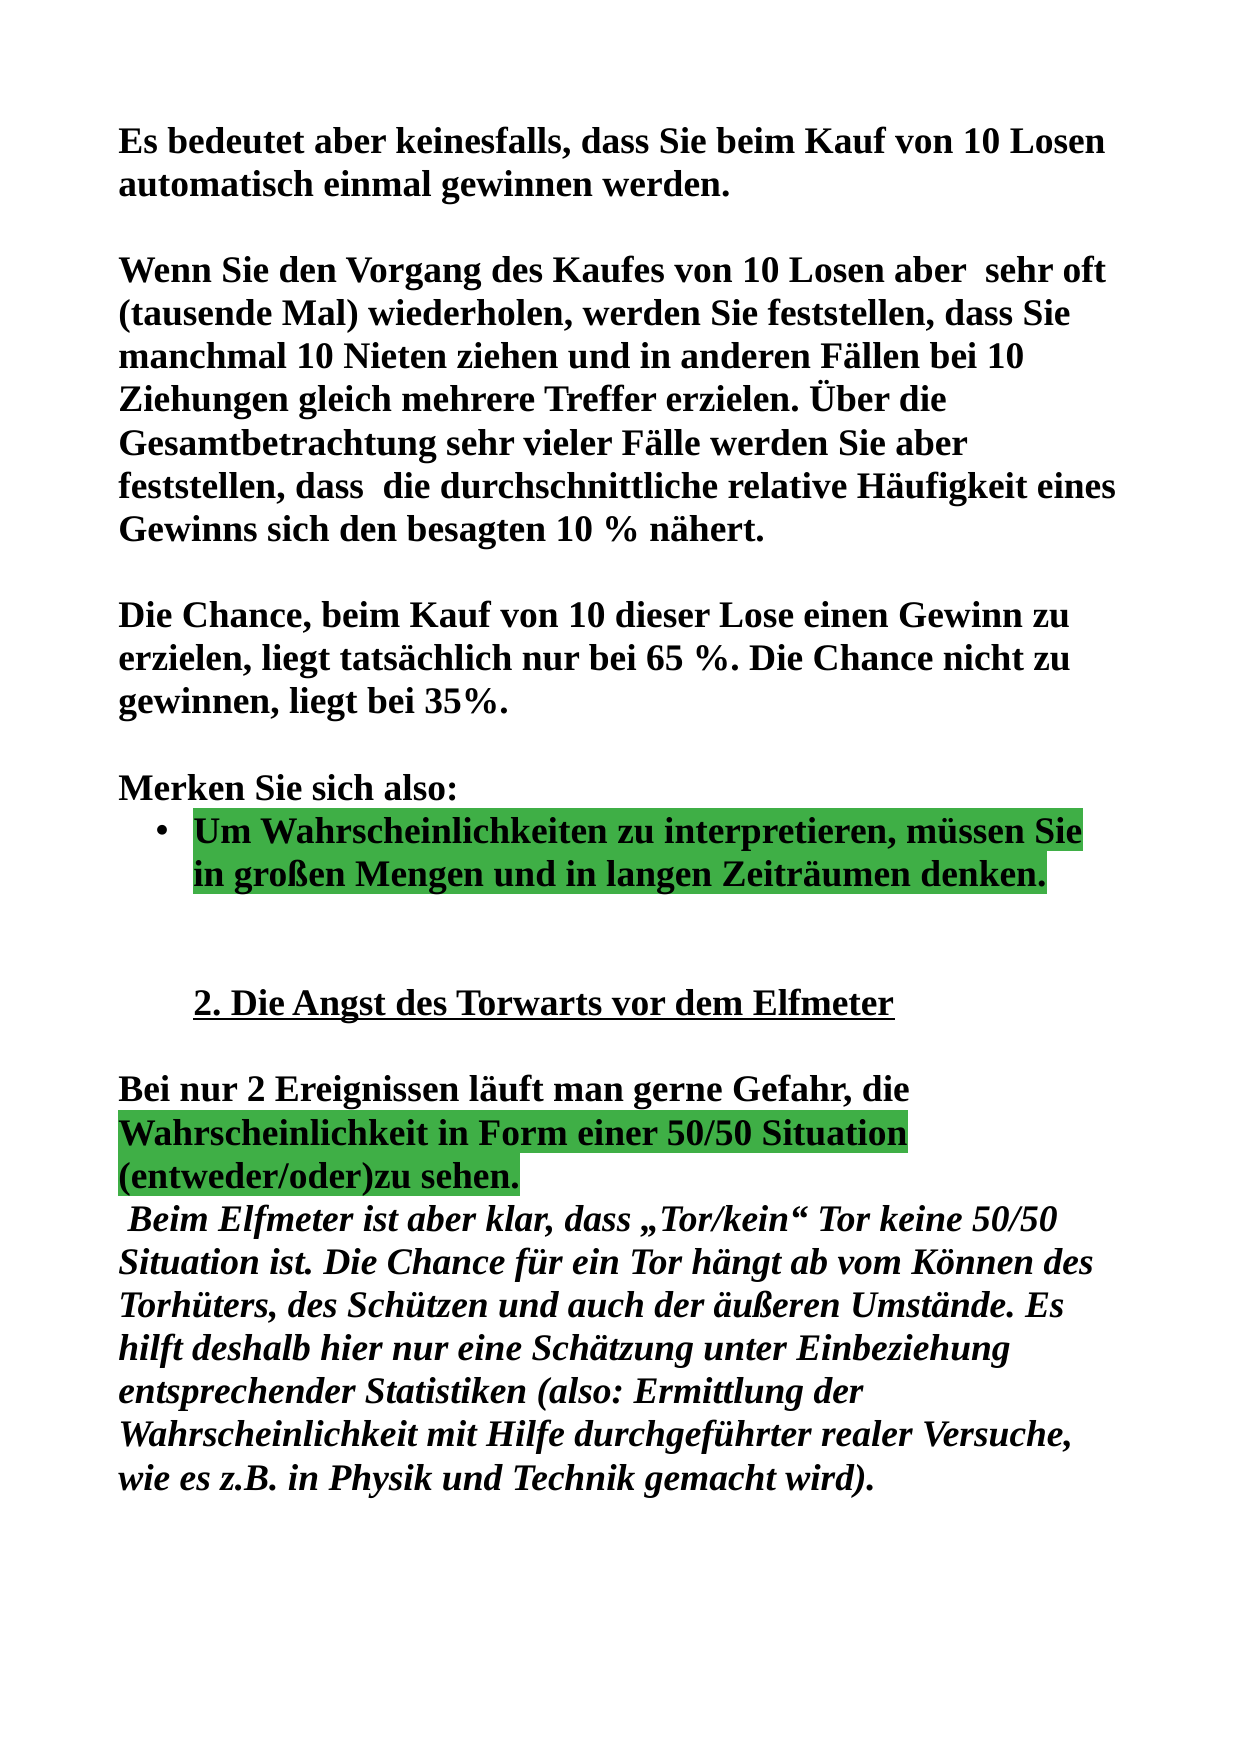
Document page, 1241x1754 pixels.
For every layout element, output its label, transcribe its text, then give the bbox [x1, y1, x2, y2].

text Die Chance, beim Kauf von 10 dieser Lose einen Gewinn zu erzielen, liegt tatsächlich nur bei 65 %. Die Chance nicht zu gewinnen, liegt bei 35%. [118, 592, 1122, 722]
list Um Wahrscheinlichkeiten zu interpretieren, müssen Sie in großen Mengen und in langen Zeiträumen denken. [156, 808, 1122, 894]
text Bei nur 2 Ereignissen läuft man gerne Gefahr, die Wahrscheinlichkeit in Form einer 50/50 Situation (entweder/oder)zu sehen. [118, 1067, 1122, 1196]
text Es bedeutet aber keinesfalls, dass Sie beim Kauf von 10 Losen automatisch einmal gewinnen werden. [118, 118, 1122, 204]
list 2. Die Angst des Torwarts vor dem Elfmeter [156, 981, 1122, 1024]
text Beim Elfmeter ist aber klar, dass „Tor/kein“ Tor keine 50/50 Situation ist. Die Chance für ein Tor hängt ab vom Können des Torhüters, des Schützen und auch der äußeren Umstände. Es hilft deshalb hier nur eine Schätzung unter Einbeziehung entsprechender Statistiken (also: Ermittlung der Wahrscheinlichkeit mit Hilfe durchgeführter realer Versuche, wie es z.B. in Physik und Technik gemacht wird). [118, 1196, 1122, 1498]
text Wenn Sie den Vorgang des Kaufes von 10 Losen aber sehr oft (tausende Mal) wiederholen, werden Sie feststellen, dass Sie manchmal 10 Nieten ziehen und in anderen Fällen bei 10 Ziehungen gleich mehrere Treffer erzielen. Über die Gesamtbetrachtung sehr vieler Fälle werden Sie aber feststellen, dass die durchschnittliche relative Häufigkeit eines Gewinns sich den besagten 10 % nähert. [118, 247, 1122, 549]
text Merken Sie sich also: [118, 765, 1122, 808]
